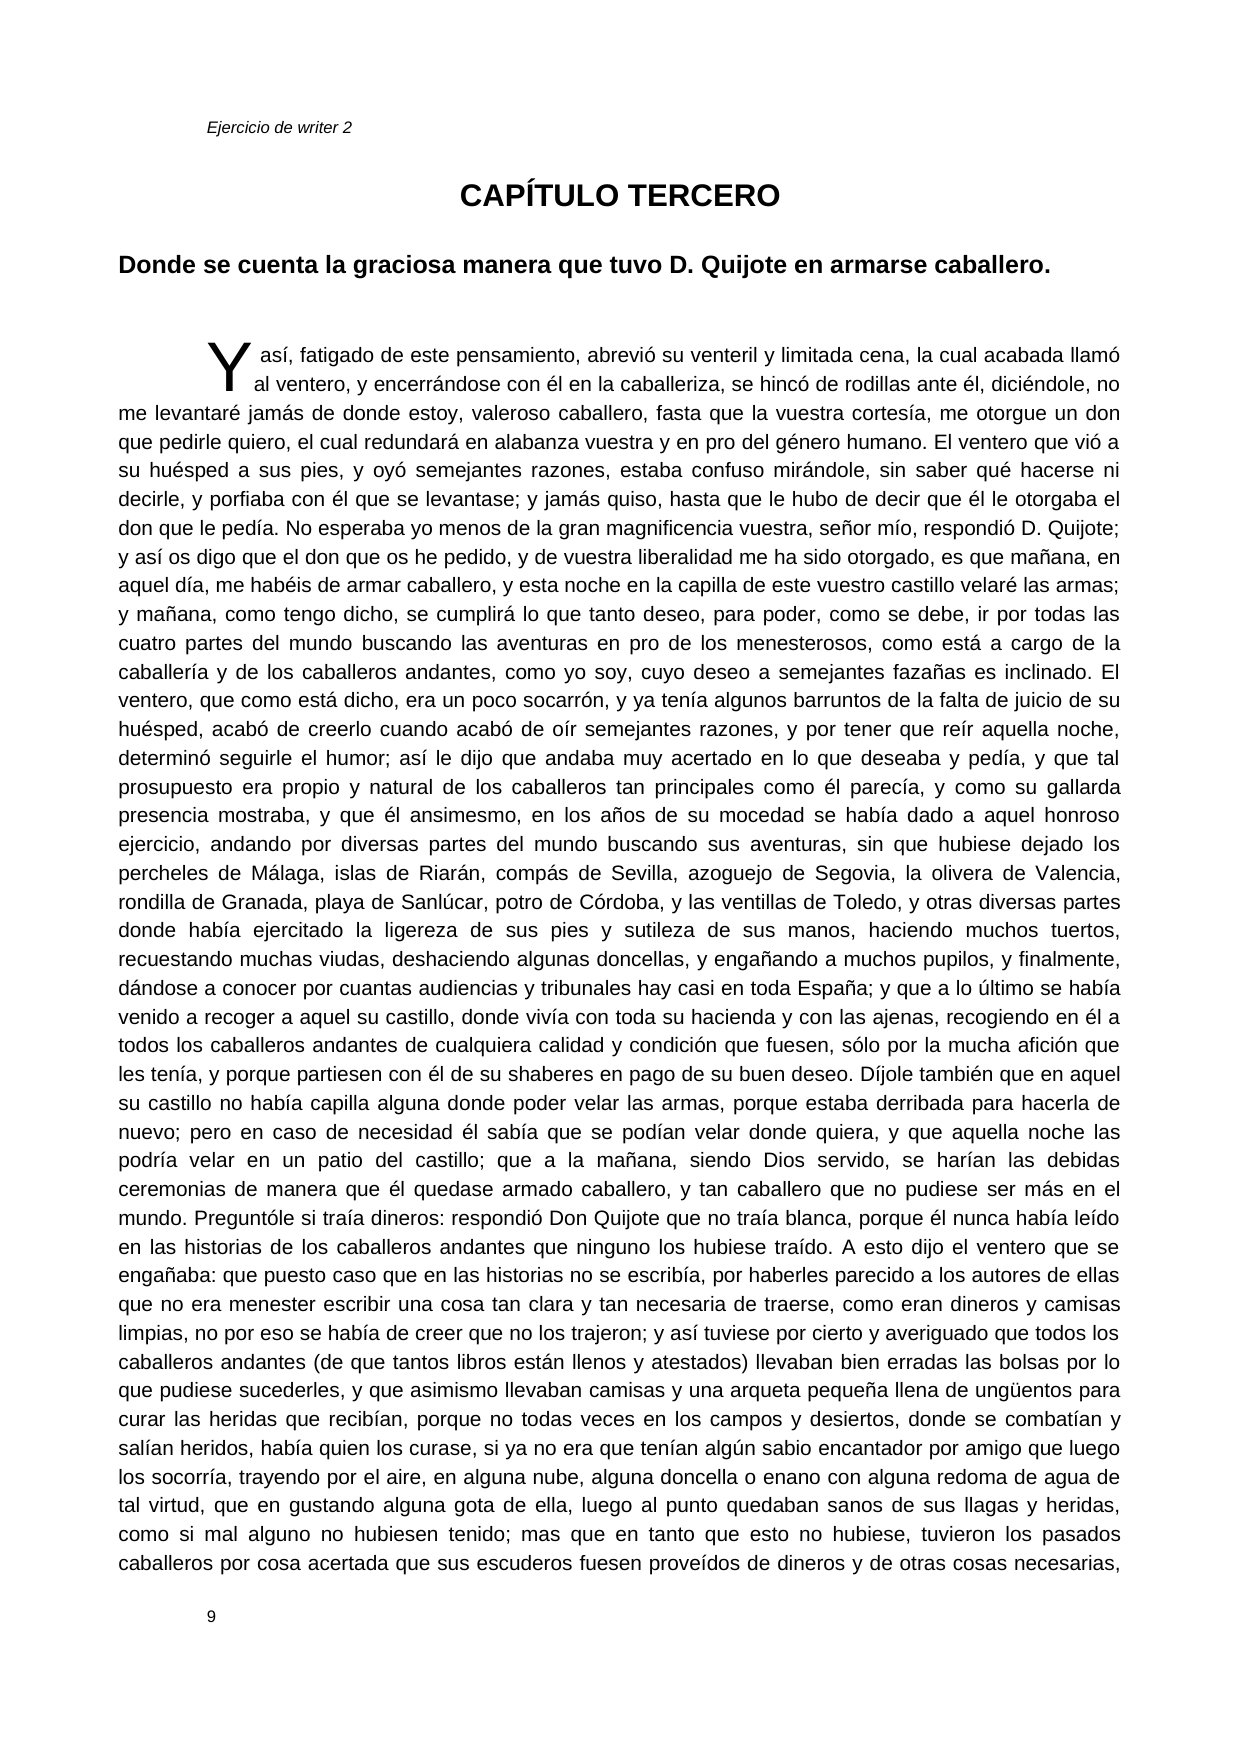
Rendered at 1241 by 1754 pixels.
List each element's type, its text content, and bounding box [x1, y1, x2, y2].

text Y así, fatigado de este pensamiento, abrevió su venteril y limitada cena, la cual acabada llamó al ventero, y encerrándose con él en la caballeriza, se hincó de rodillas ante él, diciéndole, no me levantaré jamás de donde estoy, valeroso caballero, fasta que la vuestra cortesía, me otorgue un don que pedirle quiero, el cual redundará en alabanza vuestra y en pro del género humano. El ventero que vió a su huésped a sus pies, y oyó semejantes razones, estaba confuso mirándole, sin saber qué hacerse ni decirle, y porfiaba con él que se levantase; y jamás quiso, hasta que le hubo de decir que él le otorgaba el don que le pedía. No esperaba yo menos de la gran magnificencia vuestra, señor mío, respondió D. Quijote; y así os digo que el don que os he pedido, y de vuestra liberalidad me ha sido otorgado, es que mañana, en aquel día, me habéis de armar caballero, y esta noche en la capilla de este vuestro castillo velaré las armas; y mañana, como tengo dicho, se cumplirá lo que tanto deseo, para poder, como se debe, ir por todas las cuatro partes del mundo buscando las aventuras en pro de los menesterosos, como está a cargo de la caballería y de los caballeros andantes, como yo soy, cuyo deseo a semejantes fazañas es inclinado. El ventero, que como está dicho, era un poco socarrón, y ya tenía algunos barruntos de la falta de juicio de su huésped, acabó de creerlo cuando acabó de oír semejantes razones, y por tener que reír aquella noche, determinó seguirle el humor; así le dijo que andaba muy acertado en lo que deseaba y pedía, y que tal prosupuesto era propio y natural de los caballeros tan principales como él parecía, y como su gallarda presencia mostraba, y que él ansimesmo, en los años de su mocedad se había dado a aquel honroso ejercicio, andando por diversas partes del mundo buscando sus aventuras, sin que hubiese dejado los percheles de Málaga, islas de Riarán, compás de Sevilla, azoguejo de Segovia, la olivera de Valencia, rondilla de Granada, playa de Sanlúcar, potro de Córdoba, y las ventillas de Toledo, y otras diversas partes donde había ejercitado la ligereza de sus pies y sutileza de sus manos, haciendo muchos tuertos, recuestando muchas viudas, deshaciendo algunas doncellas, y engañando a muchos pupilos, y finalmente, dándose a conocer por cuantas audiencias y tribunales hay casi en toda España; y que a lo último se había venido a recoger a aquel su castillo, donde vivía con toda su hacienda y con las ajenas, recogiendo en él a todos los caballeros andantes de cualquiera calidad y condición que fuesen, sólo por la mucha afición que les tenía, y porque partiesen con él de su shaberes en pago de su buen deseo. Díjole también que en aquel su castillo no había capilla alguna donde poder velar las armas, porque estaba derribada para hacerla de nuevo; pero en caso de necesidad él sabía que se podían velar donde quiera, y que aquella noche las podría velar en un patio del castillo; que a la mañana, siendo Dios servido, se harían las debidas ceremonias de manera que él quedase armado caballero, y tan caballero que no pudiese ser más en el mundo. Preguntóle si traía dineros: respondió Don Quijote que no traía blanca, porque él nunca había leído en las historias de los caballeros andantes que ninguno los hubiese traído. A esto dijo el ventero que se engañaba: que puesto caso que en las historias no se escribía, por haberles parecido a los autores de ellas que no era menester escribir una cosa tan clara y tan necesaria de traerse, como eran dineros y camisas limpias, no por eso se había de creer que no los trajeron; y así tuviese por cierto y averiguado que todos los caballeros andantes (de que tantos libros están llenos y atestados) llevaban bien erradas las bolsas por lo que pudiese sucederles, y que asimismo llevaban camisas y una arqueta pequeña llena de ungüentos para curar las heridas que recibían, porque no todas veces en los campos y desiertos, donde se combatían y salían heridos, había quien los curase, si ya no era que tenían algún sabio encantador por amigo que luego los socorría, trayendo por el aire, en alguna nube, alguna doncella o enano con alguna redoma de agua de tal virtud, que en gustando alguna gota de ella, luego al punto quedaban sanos de sus llagas y heridas, como si mal alguno no hubiesen tenido; mas que en tanto que esto no hubiese, tuvieron los pasados caballeros por cosa acertada que sus escuderos fuesen proveídos de dineros y de otras cosas necesarias, [118, 343, 1122, 1575]
subtitle Capítulo tercero [118, 177, 1122, 213]
subtitle Donde se cuenta la graciosa manera que tuvo D. Quijote en armarse caballero. [118, 250, 1122, 278]
